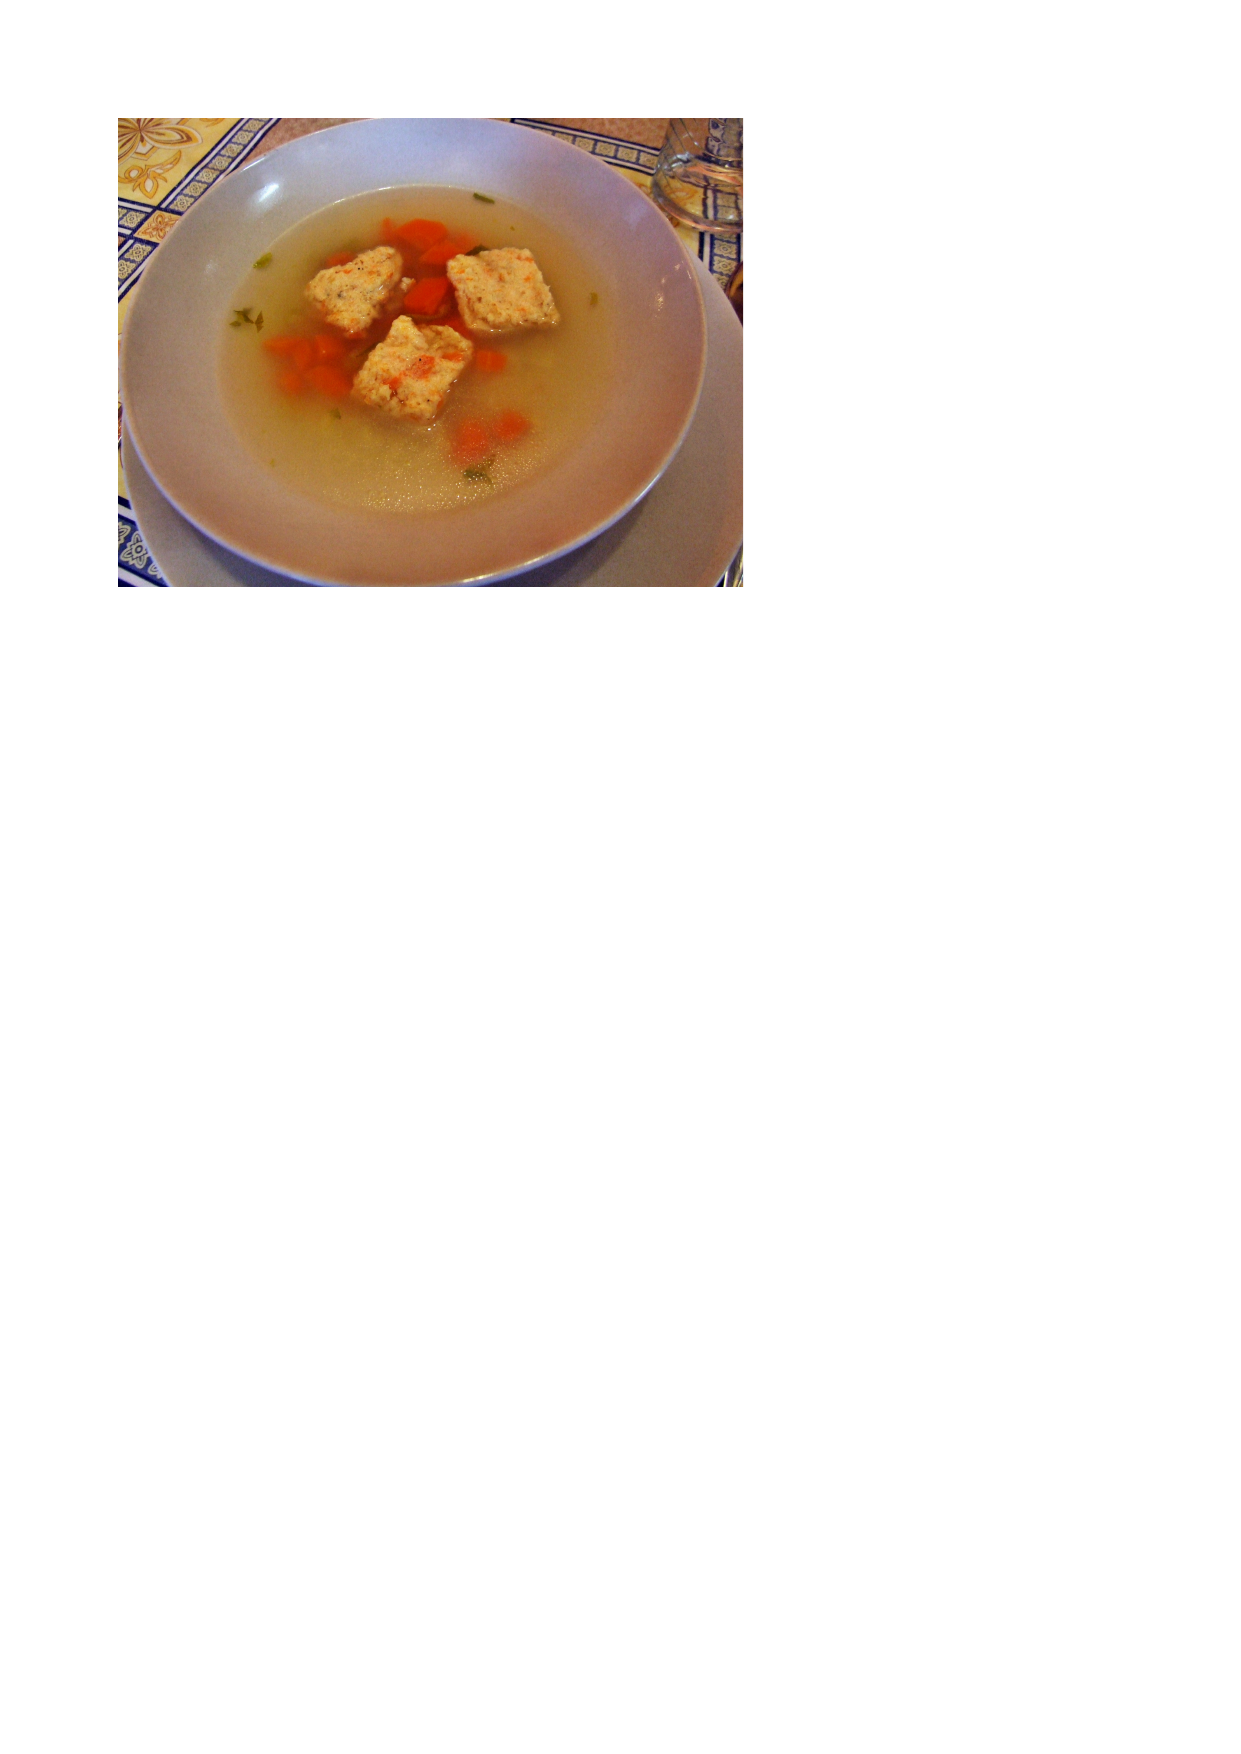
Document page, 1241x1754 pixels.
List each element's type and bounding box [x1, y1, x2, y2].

picture [118, 118, 744, 587]
